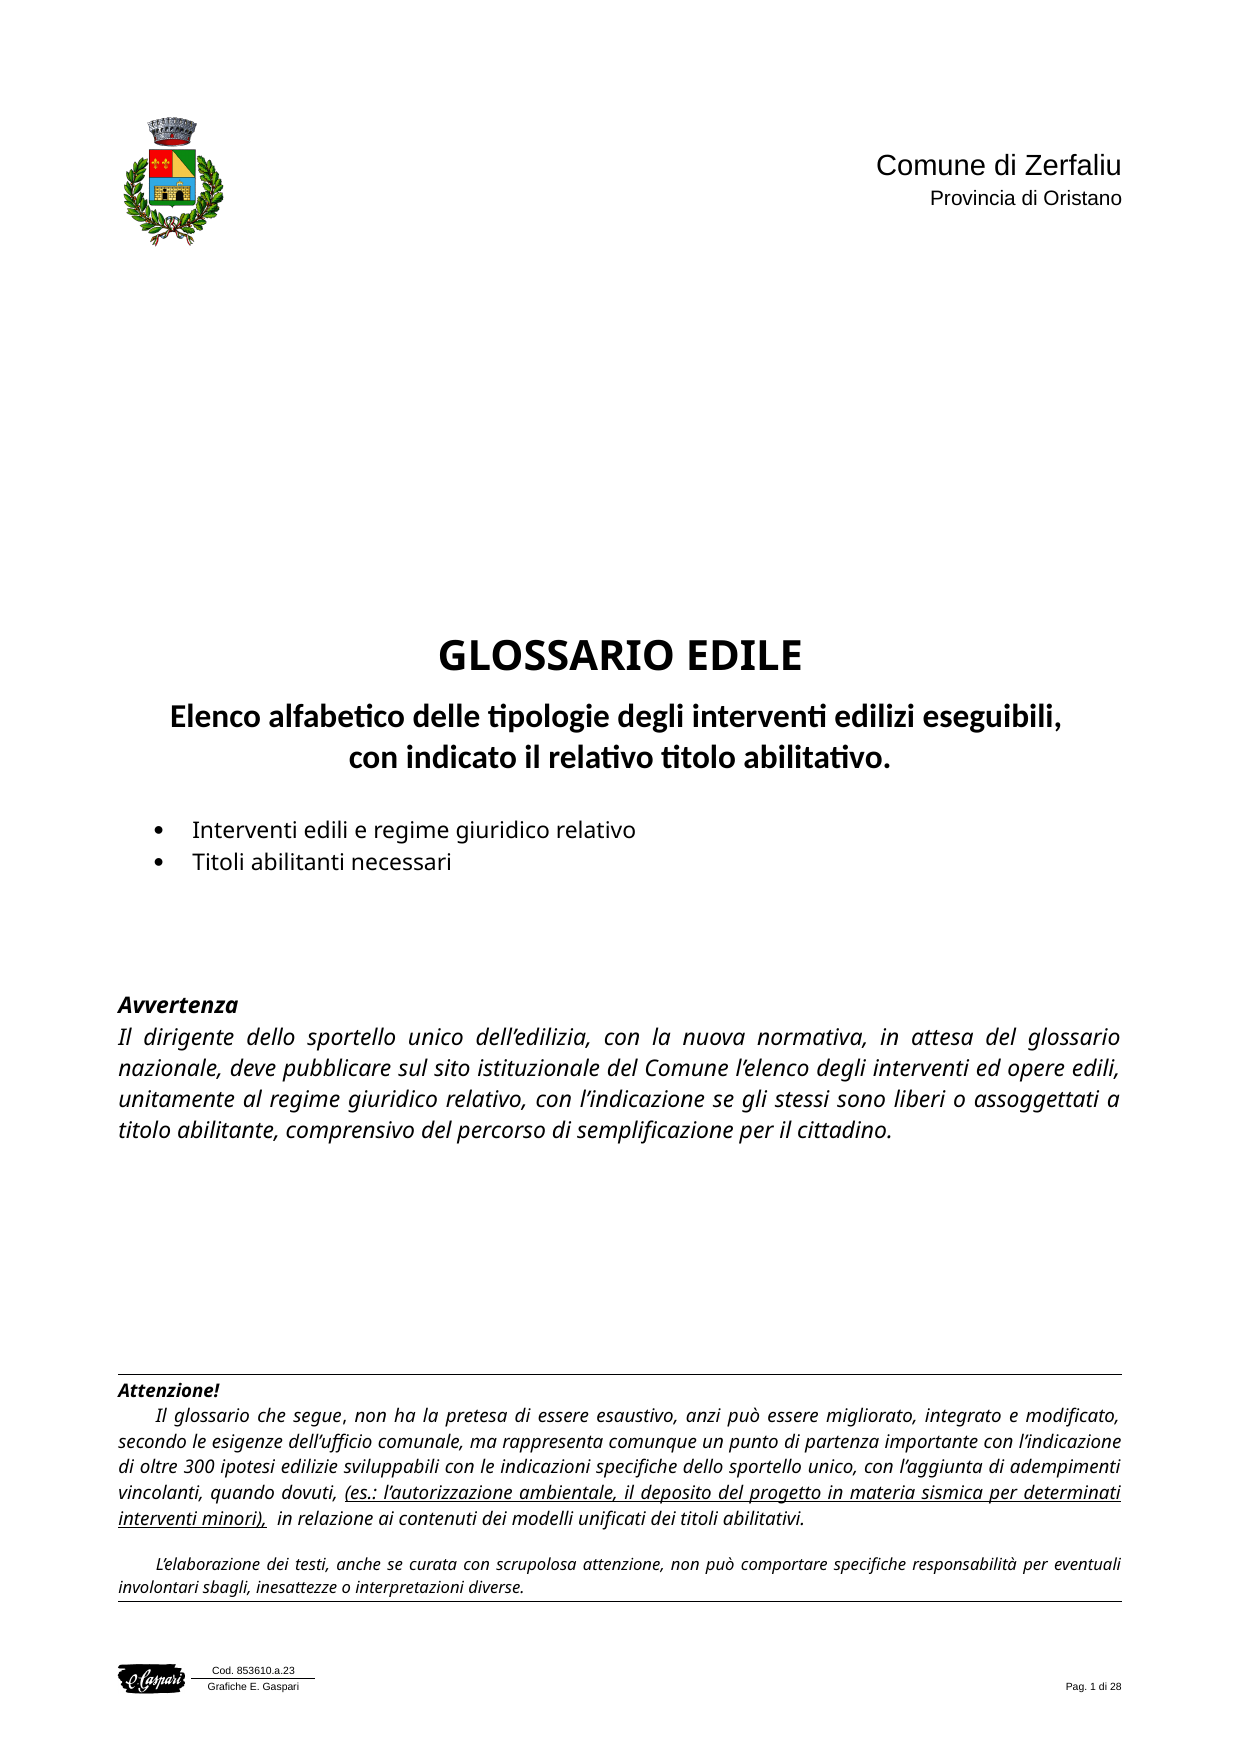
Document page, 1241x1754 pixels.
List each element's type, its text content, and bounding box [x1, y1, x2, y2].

picture [122, 117, 224, 248]
text Avvertenza [118, 989, 1122, 1021]
text Elenco alfabetico delle tipologie degli interventi edilizi eseguibili, con indicato il relativo titolo abilitativo. [118, 695, 1122, 777]
text L’elaborazione dei testi, anche se curata con scrupolosa attenzione, non può comportare specifiche responsabilità per eventuali involontari sbagli, inesattezze o interpretazioni diverse. [118, 1553, 1122, 1601]
text Il dirigente dello sportello unico dell’edilizia, con la nuova normativa, in attesa del glossario nazionale, deve pubblicare sul sito istituzionale del Comune l’elenco degli interventi ed opere edili, unitamente al regime giuridico relativo, con l’indicazione se gli stessi sono liberi o assoggettati a titolo abilitante, comprensivo del percorso di semplificazione per il cittadino. [118, 1021, 1122, 1146]
text Comune di Zerfaliu [224, 148, 1122, 181]
text Attenzione! [118, 1375, 1122, 1403]
text Il glossario che segue, non ha la pretesa di essere esaustivo, anzi può essere migliorato, integrato e modificato, secondo le esigenze dell’ufficio comunale, ma rappresenta comunque un punto di partenza importante con l’indicazione di oltre 300 ipotesi edilizie sviluppabili con le indicazioni specifiche dello sportello unico, con l’aggiunta di adempimenti vincolanti, quando dovuti, (es.: l’autorizzazione ambientale, il deposito del progetto in materia sismica per determinati interventi minori), in relazione ai contenuti dei modelli unificati dei titoli abilitativi. [118, 1403, 1122, 1530]
picture [117, 1663, 185, 1694]
text GLOSSARIO EDILE [118, 626, 1122, 683]
list Interventi edili e regime giuridico relativo [154, 814, 1122, 846]
list Titoli abilitanti necessari [154, 846, 1122, 877]
text Provincia di Oristano [224, 186, 1122, 210]
